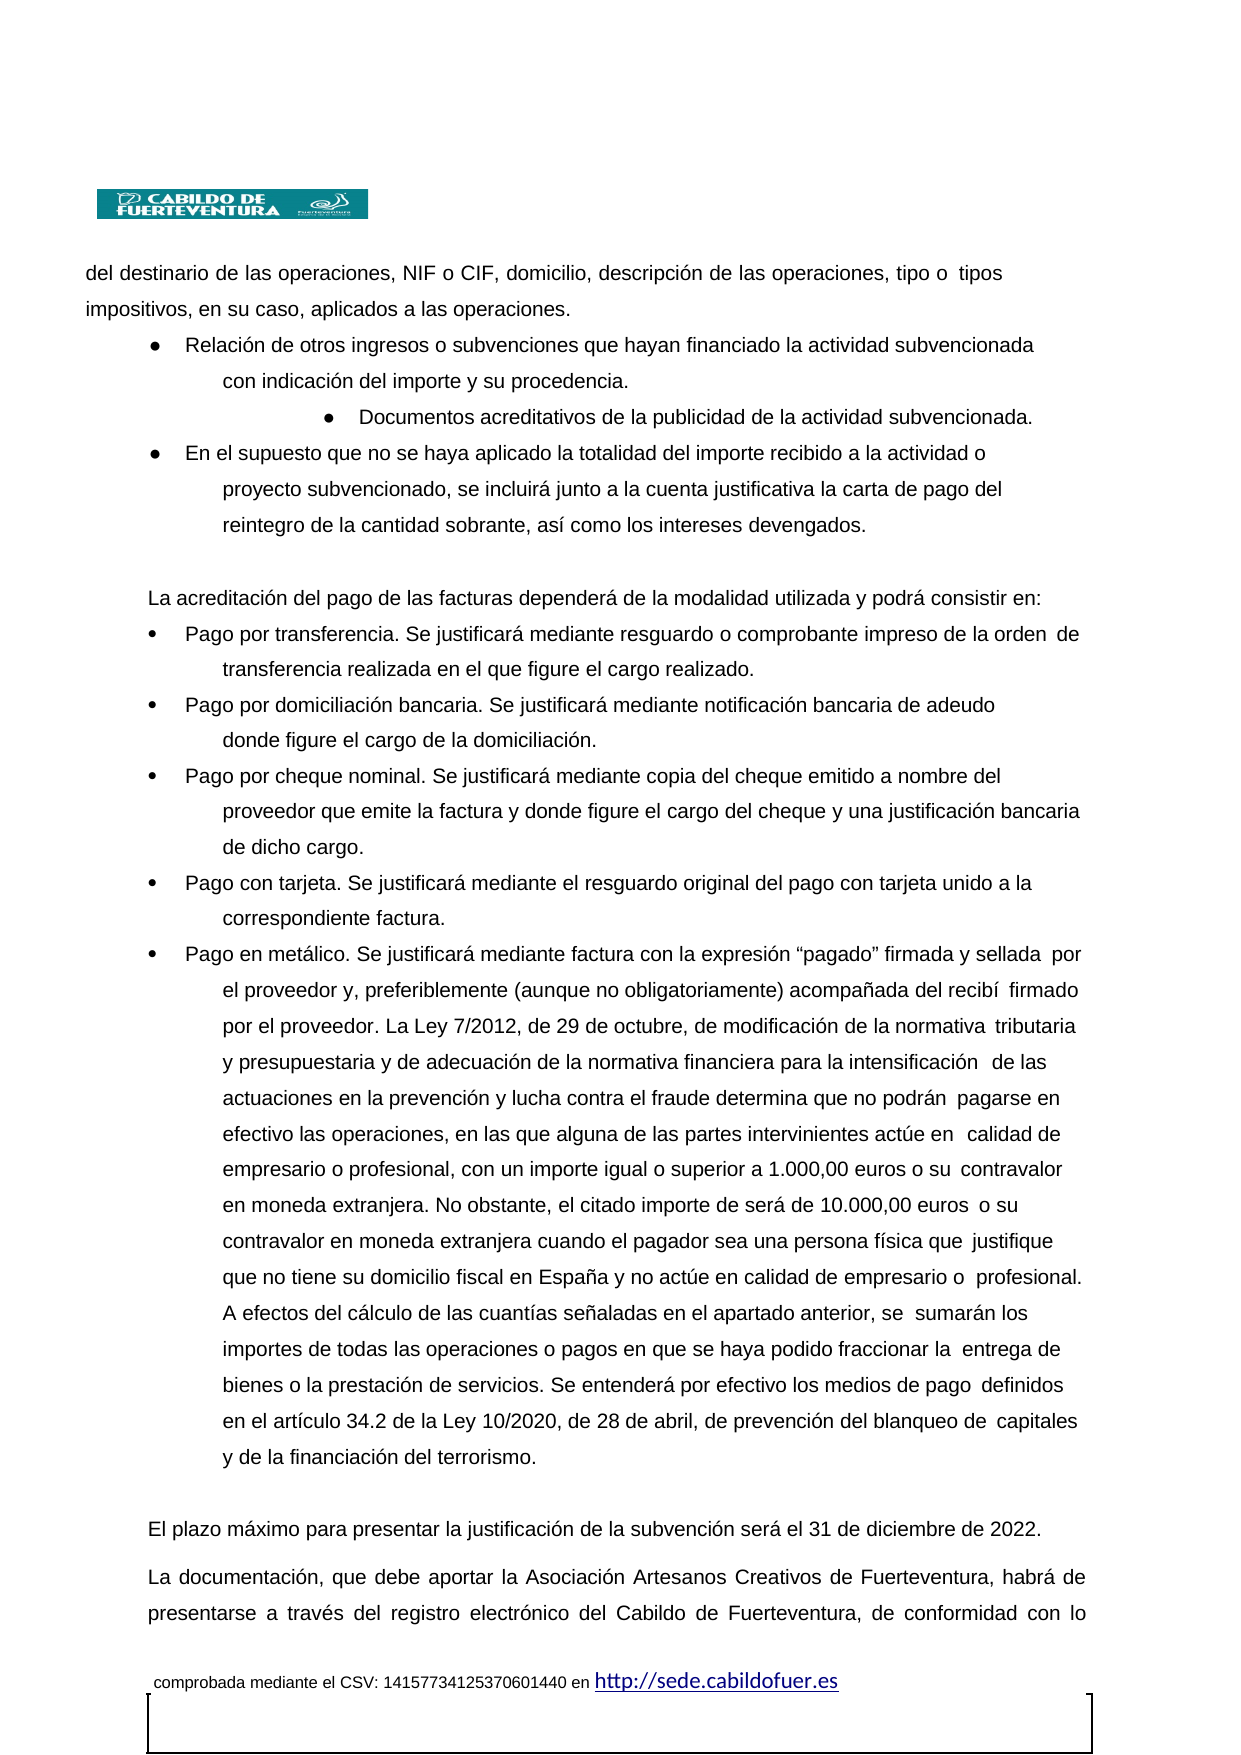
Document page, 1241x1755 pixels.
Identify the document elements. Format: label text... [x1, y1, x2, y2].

text El plazo máximo para presentar la justificación de la subvención será el 31 de diciembre de 2022. [148, 1517, 1107, 1541]
text La acreditación del pago de las facturas dependerá de la modalidad utilizada y podrá consistir en: [148, 586, 1107, 609]
list Relación de otros ingresos o subvenciones que hayan financiado la actividad subvencionada con indicación del importe y su procedencia. [149, 333, 1078, 393]
picture [97, 189, 369, 219]
list Documentos acreditativos de la publicidad de la actividad subvencionada. [322, 405, 1107, 429]
list Pago por transferencia. Se justificará mediante resguardo o comprobante impreso de la orden de transferencia realizada en el que figure el cargo realizado. [149, 621, 1089, 681]
list Pago por cheque nominal. Se justificará mediante copia del cheque emitido a nombre del proveedor que emite la factura y donde figure el cargo del cheque y una justificación bancaria de dicho cargo. [149, 764, 1085, 858]
text del destinario de las operaciones, NIF o CIF, domicilio, descripción de las operaciones, tipo o tipos impositivos, en su caso, aplicados a las operaciones. [85, 260, 1089, 320]
list Pago con tarjeta. Se justificará mediante el resguardo original del pago con tarjeta unido a la correspondiente factura. [149, 871, 1072, 929]
list Pago por domiciliación bancaria. Se justificará mediante notificación bancaria de adeudo donde figure el cargo de la domiciliación. [149, 693, 1040, 752]
text La documentación, que debe aportar la Asociación Artesanos Creativos de Fuerteventura, habrá de presentarse a través del registro electrónico del Cabildo de Fuerteventura, de conformidad con lo [148, 1565, 1089, 1625]
list En el supuesto que no se haya aplicado la totalidad del importe recibido a la actividad o proyecto subvencionado, se incluirá junto a la cuenta justificativa la carta de pago del reintegro de la cantidad sobrante, así como los intereses devengados. [149, 441, 1031, 537]
list Pago en metálico. Se justificará mediante factura con la expresión “pagado” firmada y sellada por el proveedor y, preferiblemente (aunque no obligatoriamente) acompañada del recibí firmado por el proveedor. La Ley 7/2012, de 29 de octubre, de modificación de la normativa tributaria y presupuestaria y de adecuación de la normativa financiera para la intensificación de las actuaciones en la prevención y lucha contra el fraude determina que no podrán pagarse en efectivo las operaciones, en las que alguna de las partes intervinientes actúe en calidad de empresario o profesional, con un importe igual o superior a 1.000,00 euros o su contravalor en moneda extranjera. No obstante, el citado importe de será de 10.000,00 euros o su contravalor en moneda extranjera cuando el pagador sea una persona física que justifique que no tiene su domicilio fiscal en España y no actúe en calidad de empresario o profesional. A efectos del cálculo de las cuantías señaladas en el apartado anterior, se sumarán los importes de todas las operaciones o pagos en que se haya podido fraccionar la entrega de bienes o la prestación de servicios. Se entenderá por efectivo los medios de pago definidos en el artículo 34.2 de la Ley 10/2020, de 28 de abril, de prevención del blanqueo de capitales y de la financiación del terrorismo. [149, 942, 1085, 1469]
